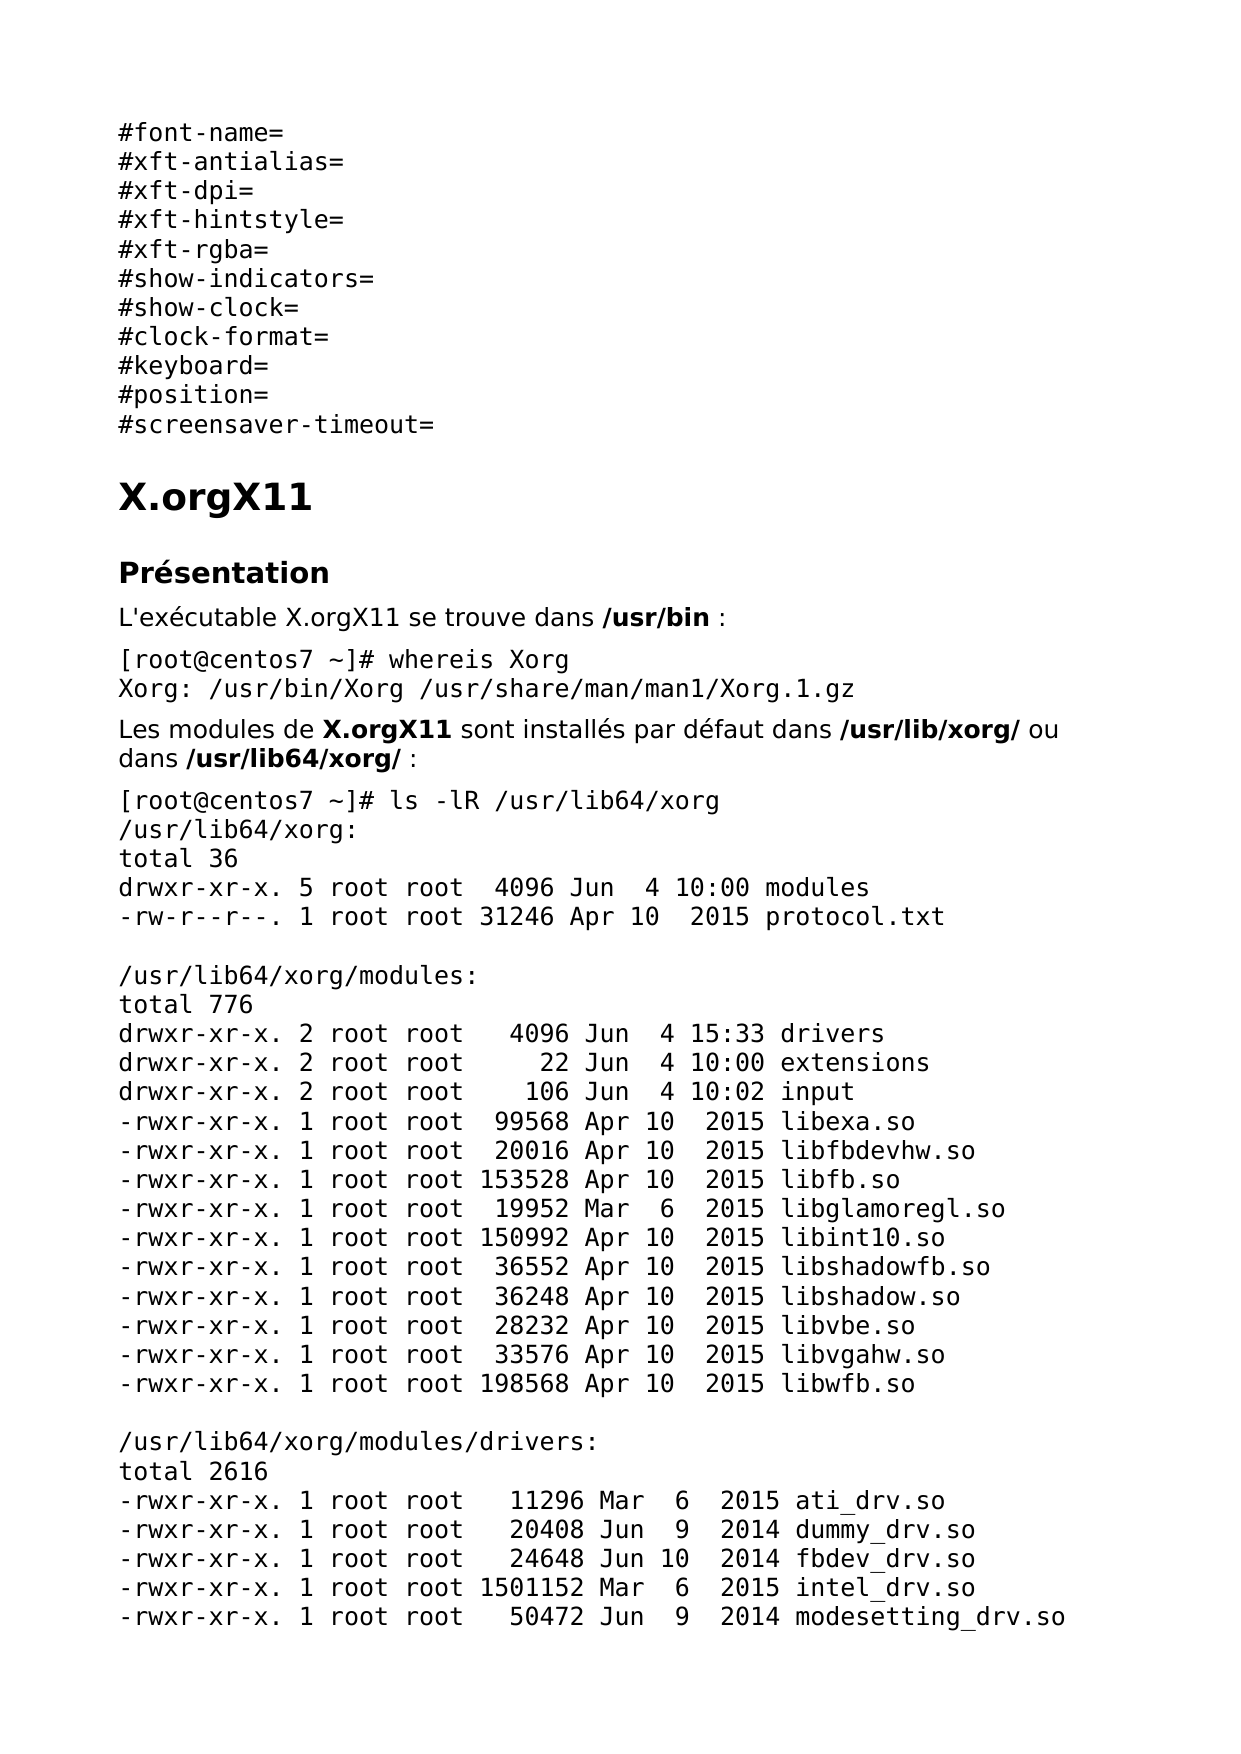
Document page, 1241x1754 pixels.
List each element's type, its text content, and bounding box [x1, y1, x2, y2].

text [root@centos7 ~]# ls -lR /usr/lib64/xorg /usr/lib64/xorg: total 36 drwxr-xr-x. 5 root root 4096 Jun 4 10:00 modules -rw-r--r--. 1 root root 31246 Apr 10 2015 protocol.txt /usr/lib64/xorg/modules: total 776 drwxr-xr-x. 2 root root 4096 Jun 4 15:33 drivers drwxr-xr-x. 2 root root 22 Jun 4 10:00 extensions drwxr-xr-x. 2 root root 106 Jun 4 10:02 input -rwxr-xr-x. 1 root root 99568 Apr 10 2015 libexa.so -rwxr-xr-x. 1 root root 20016 Apr 10 2015 libfbdevhw.so -rwxr-xr-x. 1 root root 153528 Apr 10 2015 libfb.so -rwxr-xr-x. 1 root root 19952 Mar 6 2015 libglamoregl.so -rwxr-xr-x. 1 root root 150992 Apr 10 2015 libint10.so -rwxr-xr-x. 1 root root 36552 Apr 10 2015 libshadowfb.so -rwxr-xr-x. 1 root root 36248 Apr 10 2015 libshadow.so -rwxr-xr-x. 1 root root 28232 Apr 10 2015 libvbe.so -rwxr-xr-x. 1 root root 33576 Apr 10 2015 libvgahw.so -rwxr-xr-x. 1 root root 198568 Apr 10 2015 libwfb.so /usr/lib64/xorg/modules/drivers: total 2616 -rwxr-xr-x. 1 root root 11296 Mar 6 2015 ati_drv.so -rwxr-xr-x. 1 root root 20408 Jun 9 2014 dummy_drv.so -rwxr-xr-x. 1 root root 24648 Jun 10 2014 fbdev_drv.so -rwxr-xr-x. 1 root root 1501152 Mar 6 2015 intel_drv.so -rwxr-xr-x. 1 root root 50472 Jun 9 2014 modesetting_drv.so [118, 786, 1122, 1632]
subtitle Présentation [118, 557, 1122, 591]
text Les modules de X.orgX11 sont installés par défaut dans /usr/lib/xorg/ ou dans /usr/lib64/xorg/ : [118, 715, 1122, 773]
text #font-name= #xft-antialias= #xft-dpi= #xft-hintstyle= #xft-rgba= #show-indicators= #show-clock= #clock-format= #keyboard= #position= #screensaver-timeout= [118, 118, 1122, 439]
subtitle X.orgX11 [118, 476, 1122, 519]
text L'exécutable X.orgX11 se trouve dans /usr/bin : [118, 603, 1122, 632]
text [root@centos7 ~]# whereis Xorg Xorg: /usr/bin/Xorg /usr/share/man/man1/Xorg.1.gz [118, 645, 1122, 703]
